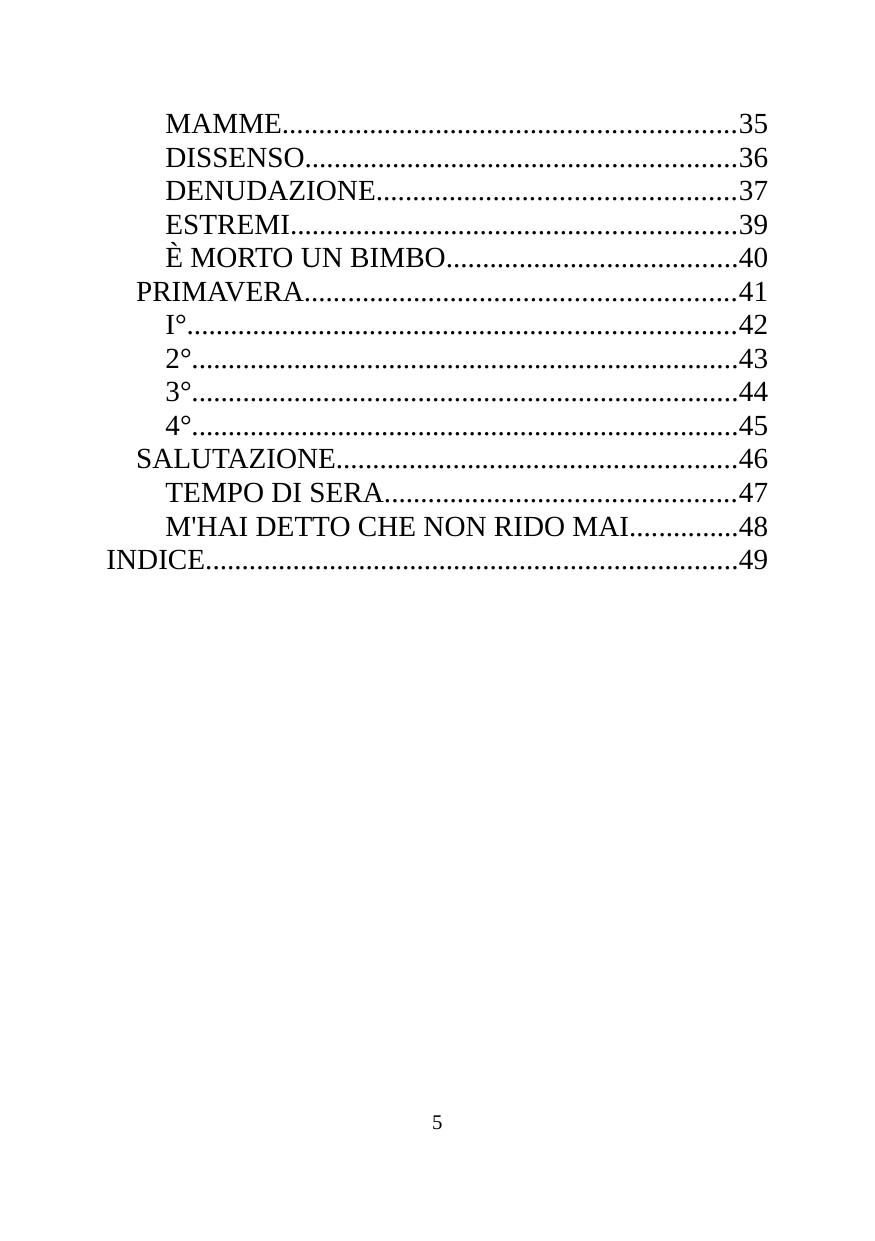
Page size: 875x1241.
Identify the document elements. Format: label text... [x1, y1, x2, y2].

text I° 42 [165, 307, 768, 341]
text PRIMAVERA 41 [136, 274, 768, 307]
text 3° 44 [165, 374, 768, 408]
text ESTREMI 39 [165, 207, 768, 240]
text M'HAI DETTO CHE NON RIDO MAI.... 48 [165, 509, 768, 542]
text TEMPO DI SERA 47 [165, 475, 768, 509]
text DISSENSO 36 [165, 140, 768, 173]
text MAMME 35 [165, 106, 768, 140]
text 2° 43 [165, 341, 768, 374]
text È MORTO UN BIMBO 40 [165, 240, 768, 274]
text SALUTAZIONE 46 [136, 442, 768, 475]
text DENUDAZIONE 37 [165, 173, 768, 207]
text INDICE 49 [106, 542, 768, 576]
text 4° 45 [165, 408, 768, 442]
